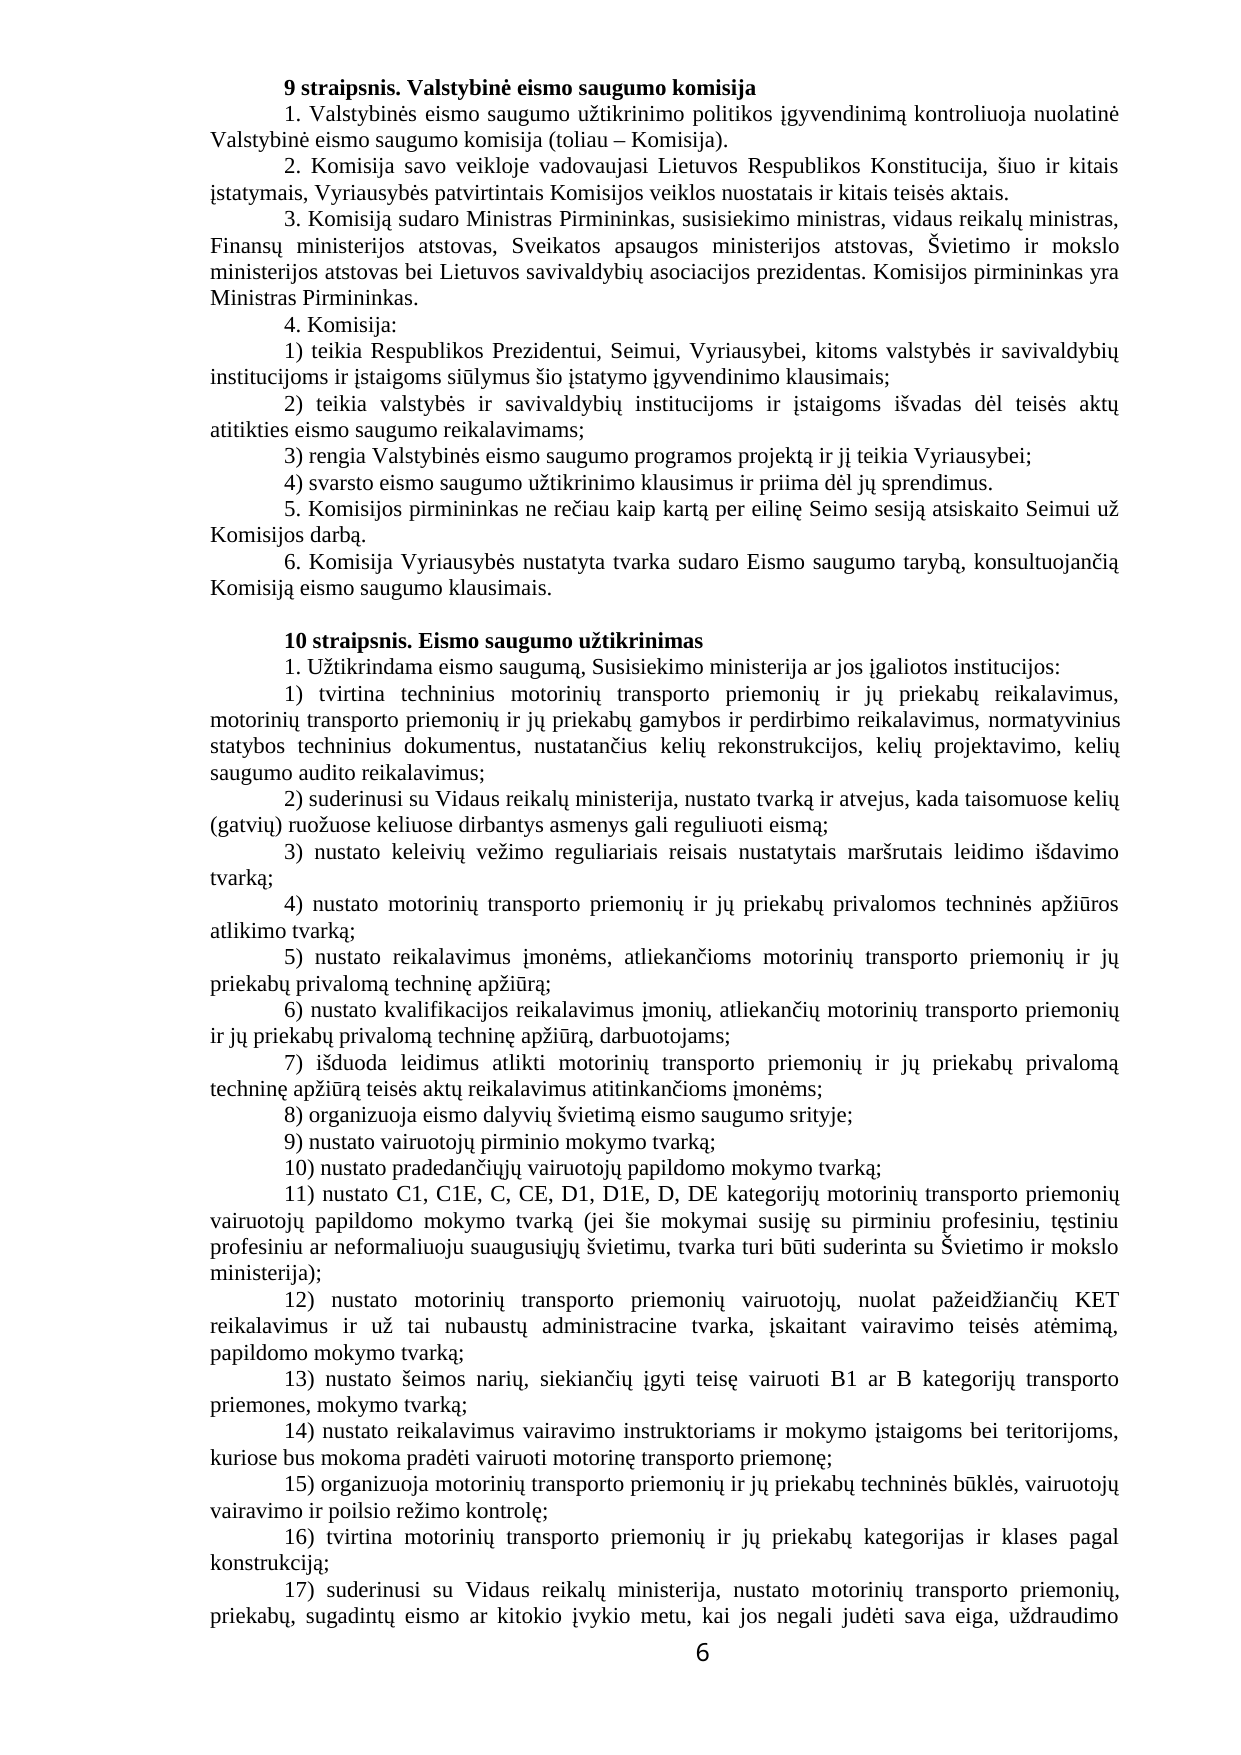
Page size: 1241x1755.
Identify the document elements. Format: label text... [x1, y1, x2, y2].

text 1. Užtikrindama eismo saugumą, Susisiekimo ministerija ar jos įgaliotos institucijos: [210, 653, 1120, 680]
text 2) suderinusi su Vidaus reikalų ministerija, nustato tvarką ir atvejus, kada taisomuose kelių (gatvių) ruožuose keliuose dirbantys asmenys gali reguliuoti eismą; [210, 785, 1120, 838]
text 4. Komisija: [210, 311, 1120, 337]
text 2) teikia valstybės ir savivaldybių institucijoms ir įstaigoms išvadas dėl teisės aktų atitikties eismo saugumo reikalavimams; [210, 390, 1120, 442]
text 5. Komisijos pirmininkas ne rečiau kaip kartą per eilinę Seimo sesiją atsiskaito Seimui už Komisijos darbą. [210, 495, 1120, 548]
text 6. Komisija Vyriausybės nustatyta tvarka sudaro Eismo saugumo tarybą, konsultuojančią Komisiją eismo saugumo klausimais. [210, 548, 1120, 601]
text 2. Komisija savo veikloje vadovaujasi Lietuvos Respublikos Konstitucija, šiuo ir kitais įstatymais, Vyriausybės patvirtintais Komisijos veiklos nuostatais ir kitais teisės aktais. [210, 153, 1120, 205]
text 13) nustato šeimos narių, siekiančių įgyti teisę vairuoti B1 ar B kategorijų transporto priemones, mokymo tvarką; [210, 1365, 1120, 1418]
text 16) tvirtina motorinių transporto priemonių ir jų priekabų kategorijas ir klases pagal konstrukciją; [210, 1523, 1120, 1576]
text 10 straipsnis. Eismo saugumo užtikrinimas [210, 627, 1120, 653]
text 15) organizuoja motorinių transporto priemonių ir jų priekabų techninės būklės, vairuotojų vairavimo ir poilsio režimo kontrolę; [210, 1470, 1120, 1523]
text 4) svarsto eismo saugumo užtikrinimo klausimus ir priima dėl jų sprendimus. [210, 469, 1120, 495]
text 3) rengia Valstybinės eismo saugumo programos projektą ir jį teikia Vyriausybei; [210, 442, 1120, 469]
text 8) organizuoja eismo dalyvių švietimą eismo saugumo srityje; [210, 1101, 1120, 1128]
text 4) nustato motorinių transporto priemonių ir jų priekabų privalomos techninės apžiūros atlikimo tvarką; [210, 891, 1120, 943]
text 10) nustato pradedančiųjų vairuotojų papildomo mokymo tvarką; [210, 1154, 1120, 1180]
text 7) išduoda leidimus atlikti motorinių transporto priemonių ir jų priekabų privalomą techninę apžiūrą teisės aktų reikalavimus atitinkančioms įmonėms; [210, 1049, 1120, 1101]
text 9 straipsnis. Valstybinė eismo saugumo komisija [210, 73, 1120, 100]
text 17) suderinusi su Vidaus reikalų ministerija, nustato motorinių transporto priemonių, priekabų, sugadintų eismo ar kitokio įvykio metu, kai jos negali judėti sava eiga, uždraudimo [210, 1576, 1120, 1628]
text 11) nustato c1, C1E, C, CE, D1, D1E, D, DE kategorijų motorinių transporto priemonių vairuotojų papildomo mokymo tvarką (jei šie mokymai susiję su pirminiu profesiniu, tęstiniu profesiniu ar neformaliuoju suaugusiųjų švietimu, tvarka turi būti suderinta su Švietimo ir mokslo ministerija); [210, 1180, 1120, 1286]
text 1. Valstybinės eismo saugumo užtikrinimo politikos įgyvendinimą kontroliuoja nuolatinė Valstybinė eismo saugumo komisija (toliau – Komisija). [210, 100, 1120, 153]
text 12) nustato motorinių transporto priemonių vairuotojų, nuolat pažeidžiančių KET reikalavimus ir už tai nubaustų administracine tvarka, įskaitant vairavimo teisės atėmimą, papildomo mokymo tvarką; [210, 1286, 1120, 1365]
text 3) nustato keleivių vežimo reguliariais reisais nustatytais maršrutais leidimo išdavimo tvarką; [210, 838, 1120, 891]
text 6) nustato kvalifikacijos reikalavimus įmonių, atliekančių motorinių transporto priemonių ir jų priekabų privalomą techninę apžiūrą, darbuotojams; [210, 996, 1120, 1049]
text 9) nustato vairuotojų pirminio mokymo tvarką; [210, 1128, 1120, 1154]
text 1) teikia Respublikos Prezidentui, Seimui, Vyriausybei, kitoms valstybės ir savivaldybių institucijoms ir įstaigoms siūlymus šio įstatymo įgyvendinimo klausimais; [210, 337, 1120, 390]
text 1) tvirtina techninius motorinių transporto priemonių ir jų priekabų reikalavimus, motorinių transporto priemonių ir jų priekabų gamybos ir perdirbimo reikalavimus, normatyvinius statybos techninius dokumentus, nustatančius kelių rekonstrukcijos, kelių projektavimo, kelių saugumo audito reikalavimus; [210, 680, 1120, 785]
text 5) nustato reikalavimus įmonėms, atliekančioms motorinių transporto priemonių ir jų priekabų privalomą techninę apžiūrą; [210, 943, 1120, 996]
text 14) nustato reikalavimus vairavimo instruktoriams ir mokymo įstaigoms bei teritorijoms, kuriose bus mokoma pradėti vairuoti motorinę transporto priemonę; [210, 1418, 1120, 1470]
text 3. Komisiją sudaro Ministras Pirmininkas, susisiekimo ministras, vidaus reikalų ministras, Finansų ministerijos atstovas, Sveikatos apsaugos ministerijos atstovas, Švietimo ir mokslo ministerijos atstovas bei Lietuvos savivaldybių asociacijos prezidentas. Komisijos pirmininkas yra Ministras Pirmininkas. [210, 205, 1120, 311]
